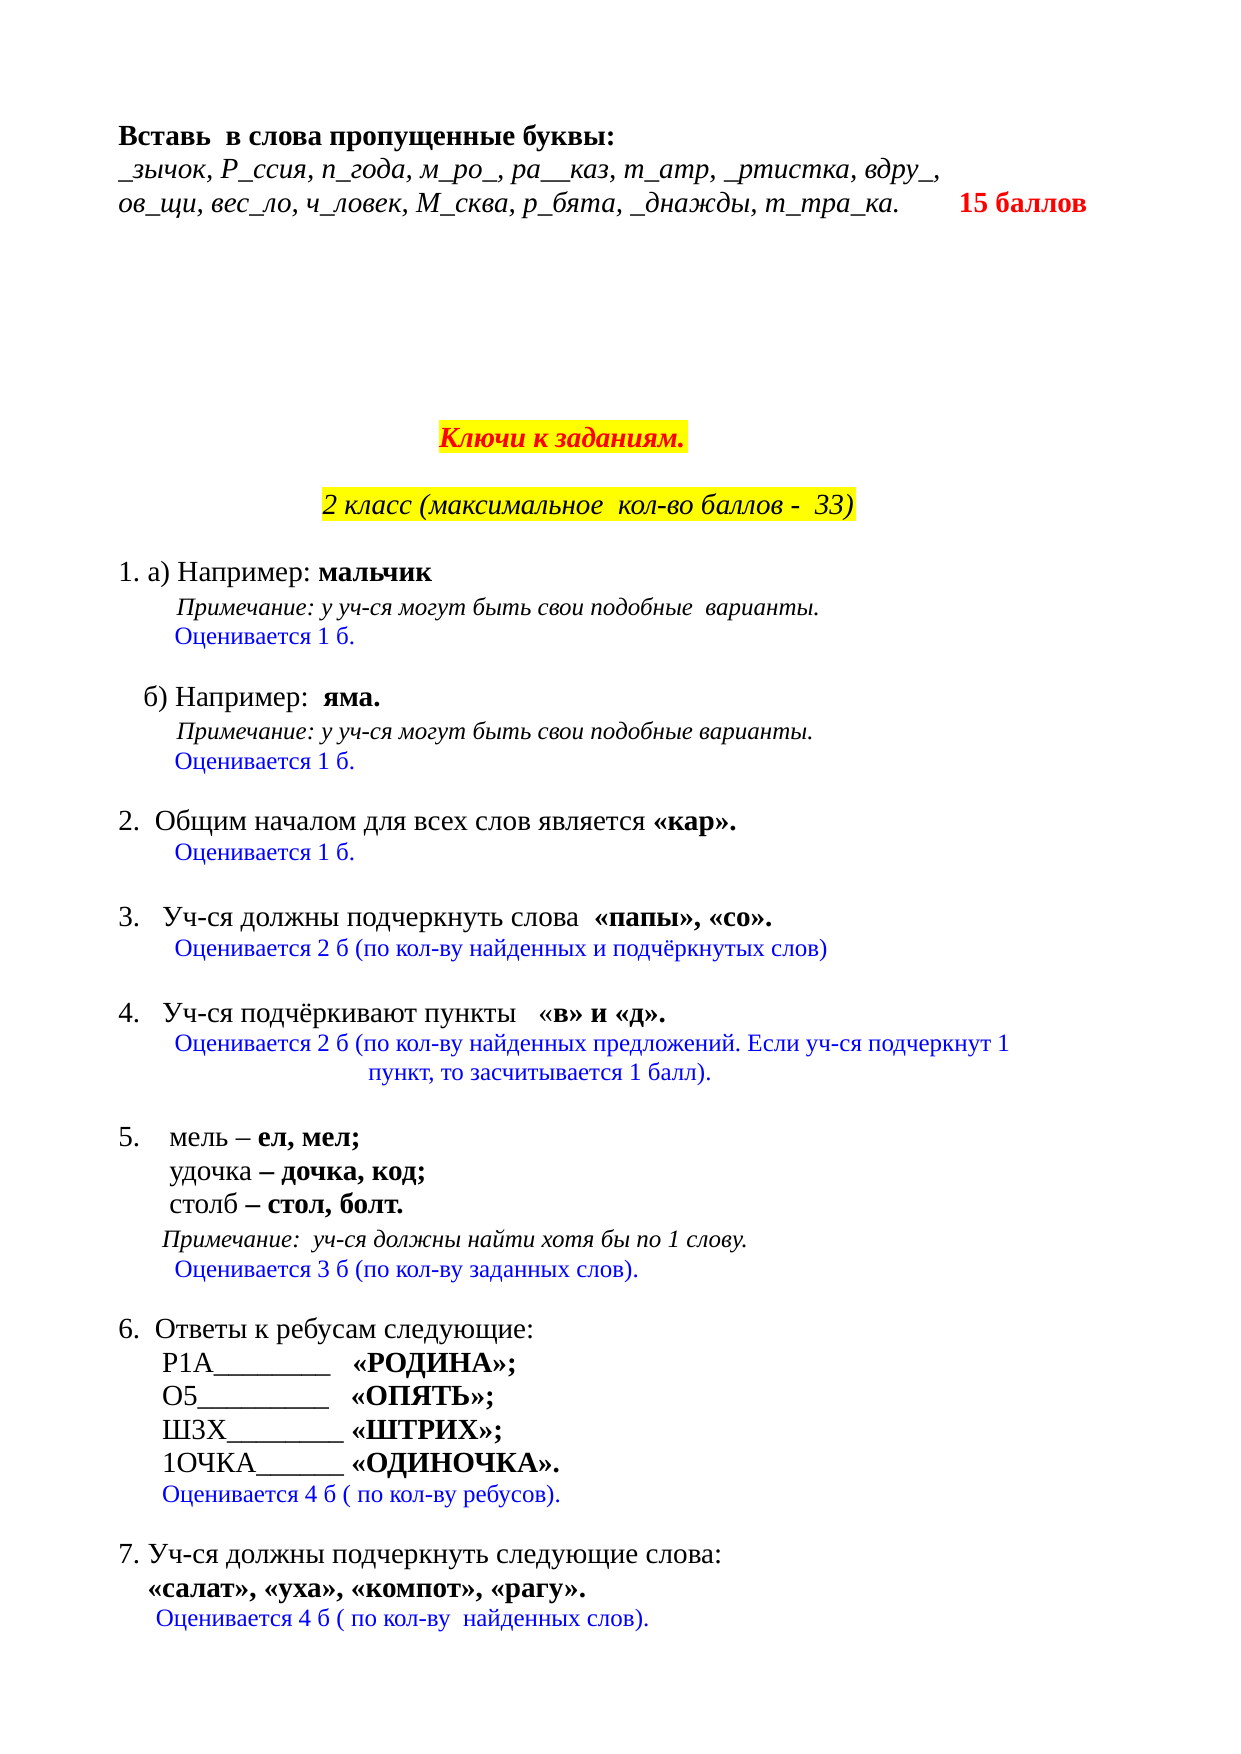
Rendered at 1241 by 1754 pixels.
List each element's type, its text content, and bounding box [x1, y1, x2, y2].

text удочка – дочка, код; [118, 1153, 1122, 1187]
text Оценивается 3 б (по кол-ву заданных слов). [118, 1254, 1122, 1282]
text Вставь в слова пропущенные буквы: [118, 118, 1122, 152]
text Оценивается 1 б. [118, 746, 1122, 774]
text 5. мель – ел, мел; [118, 1119, 1122, 1153]
text 2. Общим началом для всех слов является «кар». [118, 803, 1122, 837]
text Примечание: у уч-ся могут быть свои подобные варианты. [118, 712, 1122, 746]
text Оценивается 4 б ( по кол-ву ребусов). [118, 1479, 1122, 1508]
text ов_щи, вес_ло, ч_ловек, М_сква, р_бята, _днажды, т_тра_ка. 15 баллов [118, 185, 1122, 219]
text Примечание: уч-ся должны найти хотя бы по 1 слову. [118, 1220, 1122, 1254]
text Примечание: у уч-ся могут быть свои подобные варианты. [118, 588, 1122, 621]
text пункт, то засчитывается 1 балл). [118, 1057, 1122, 1086]
text 6. Ответы к ребусам следующие: [118, 1311, 1122, 1345]
text Оценивается 2 б (по кол-ву найденных предложений. Если уч-ся подчеркнут 1 [118, 1028, 1122, 1057]
text 7. Уч-ся должны подчеркнуть следующие слова: [118, 1536, 1122, 1570]
text 4. Уч-ся подчёркивают пункты «в» и «д». [118, 995, 1122, 1028]
text Р1А________ «РОДИНА»; [118, 1345, 1122, 1378]
text _зычок, Р_ссия, п_года, м_ро_, ра__каз, т_атр, _ртистка, вдру_, [118, 152, 1122, 185]
text б) Например: яма. [118, 679, 1122, 712]
text 3. Уч-ся должны подчеркнуть слова «папы», «со». [118, 899, 1122, 933]
text Ш3Х________ «ШТРИХ»; [118, 1412, 1122, 1445]
text Оценивается 2 б (по кол-ву найденных и подчёркнутых слов) [118, 933, 1122, 961]
text Ключи к заданиям. [118, 420, 1122, 453]
text Оценивается 1 б. [118, 621, 1122, 650]
text Оценивается 4 б ( по кол-ву найденных слов). [118, 1603, 1122, 1632]
text 1ОЧКА______ «ОДИНОЧКА». [118, 1445, 1122, 1479]
text «салат», «уха», «компот», «рагу». [118, 1570, 1122, 1603]
text столб – стол, болт. [118, 1187, 1122, 1220]
text 1. а) Например: мальчик [118, 554, 1122, 588]
text 2 класс (максимальное кол-во баллов - 33) [118, 487, 1122, 521]
text О5_________ «ОПЯТЬ»; [118, 1378, 1122, 1412]
text Оценивается 1 б. [118, 837, 1122, 866]
